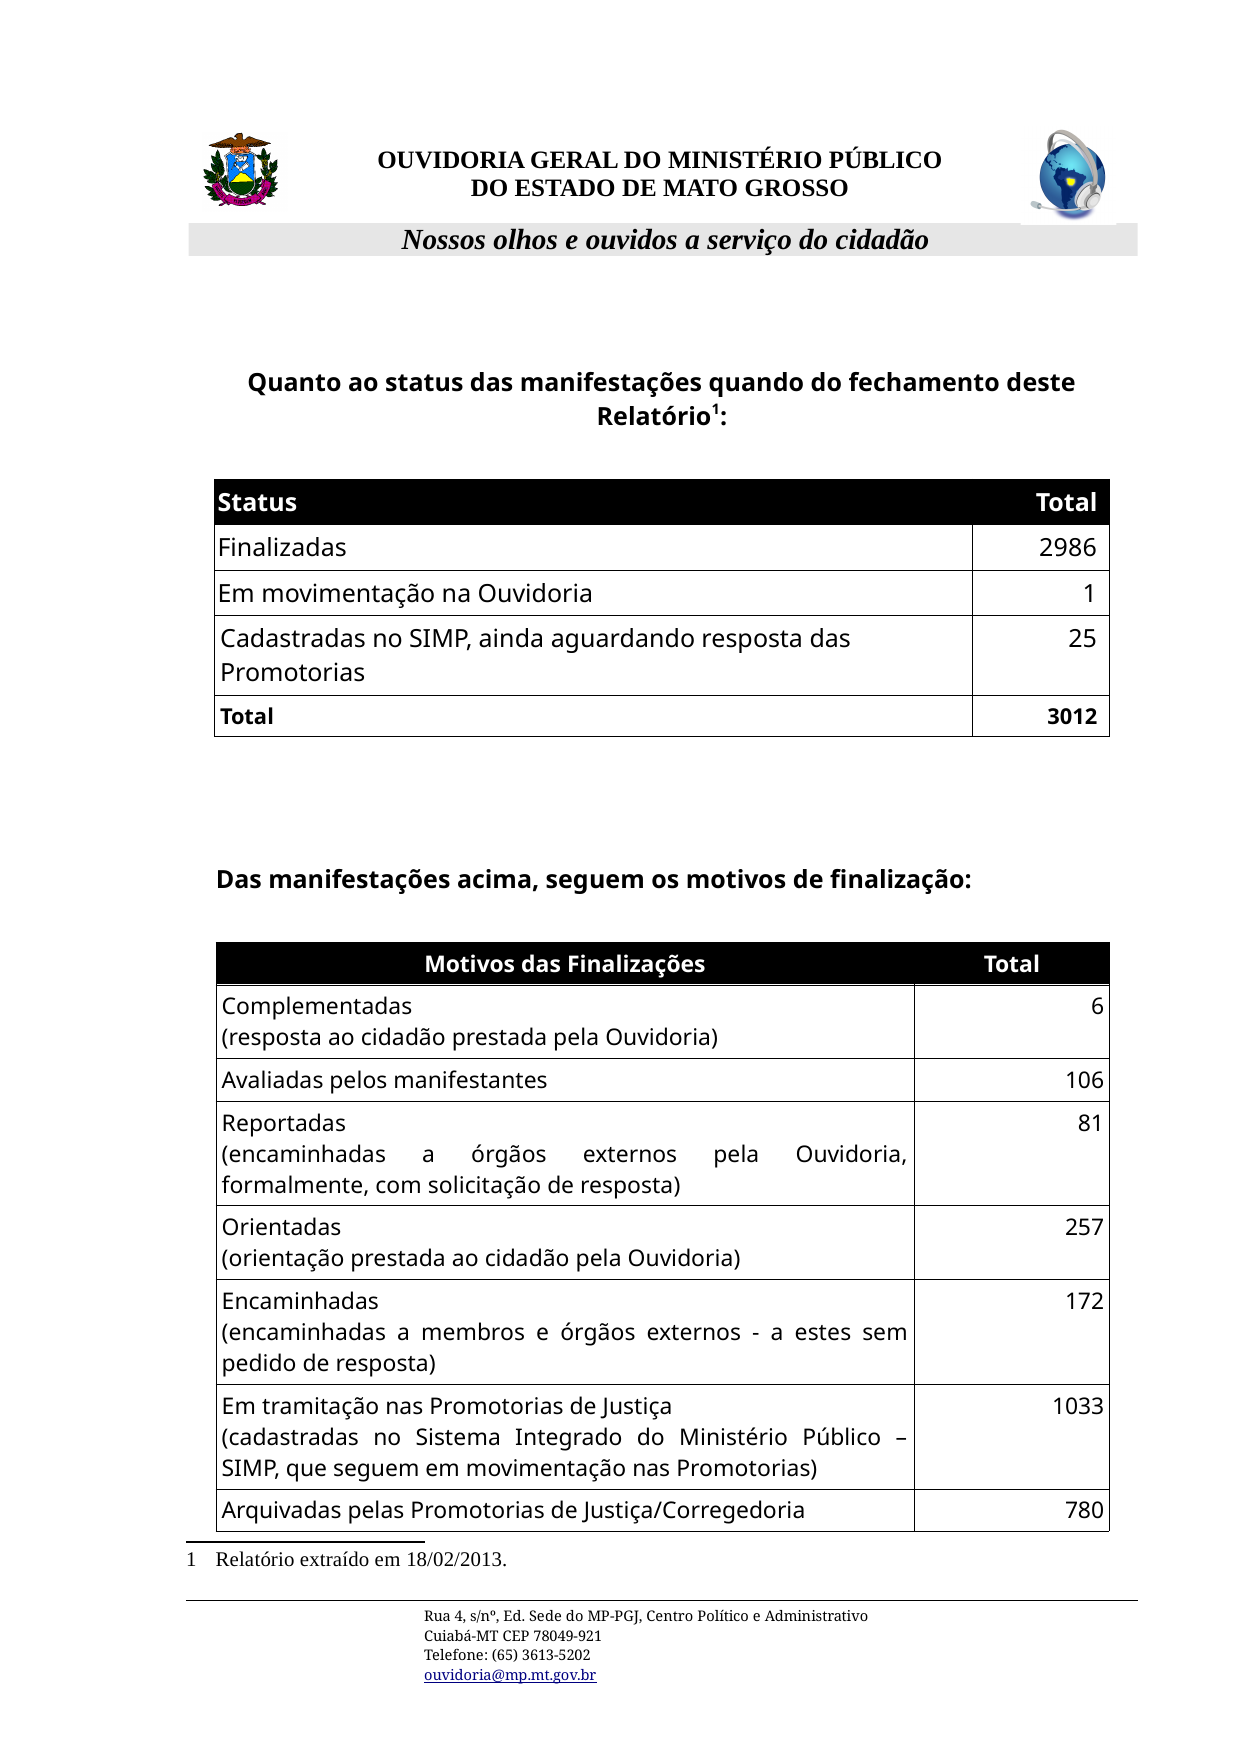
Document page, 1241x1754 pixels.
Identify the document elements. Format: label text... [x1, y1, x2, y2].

table_header Status [215, 480, 972, 524]
text Relatório extraído em 18/02/2013. [186, 1548, 1138, 1571]
table_cell Em movimentação na Ouvidoria [215, 571, 972, 615]
table_header Total [915, 943, 1109, 984]
table_cell 6 [915, 986, 1109, 1058]
text Quanto ao status das manifestações quando do fechamento deste Relatório: [186, 365, 1138, 433]
table_cell Complementadas (resposta ao cidadão prestada pela Ouvidoria) [217, 986, 914, 1058]
table_cell 2986 [973, 525, 1109, 570]
table_cell 172 [915, 1280, 1109, 1384]
table_cell 1 [973, 571, 1109, 615]
text Das manifestações acima, seguem os motivos de finalização: [216, 862, 1138, 896]
table_cell Cadastradas no SIMP, ainda aguardando resposta das Promotorias [215, 616, 972, 695]
table_cell 257 [915, 1206, 1109, 1279]
table_cell Orientadas (orientação prestada ao cidadão pela Ouvidoria) [217, 1206, 914, 1279]
picture [1020, 126, 1117, 225]
table_cell Em tramitação nas Promotorias de Justiça (cadastradas no Sistema Integrado do Ministério Público – SIMP, que seguem em movimentação nas Promotorias) [217, 1385, 914, 1488]
table_cell 106 [915, 1059, 1109, 1101]
picture [202, 132, 288, 212]
table_cell 1033 [915, 1385, 1109, 1488]
table_cell 780 [915, 1490, 1109, 1531]
table_cell Avaliadas pelos manifestantes [217, 1059, 914, 1101]
table_cell Total [215, 696, 972, 736]
table_cell Arquivadas pelas Promotorias de Justiça/Corregedoria [217, 1490, 914, 1531]
table_header Total [973, 480, 1109, 524]
table_header Motivos das Finalizações [217, 943, 914, 984]
table_cell Finalizadas [215, 525, 972, 570]
table_cell Encaminhadas (encaminhadas a membros e órgãos externos - a estes sem pedido de resposta) [217, 1280, 914, 1384]
table_cell 25 [973, 616, 1109, 695]
table_cell Reportadas (encaminhadas a órgãos externos pela Ouvidoria, formalmente, com solicitação de resposta) [217, 1102, 914, 1205]
table_cell 3012 [973, 696, 1109, 736]
table_cell 81 [915, 1102, 1109, 1205]
